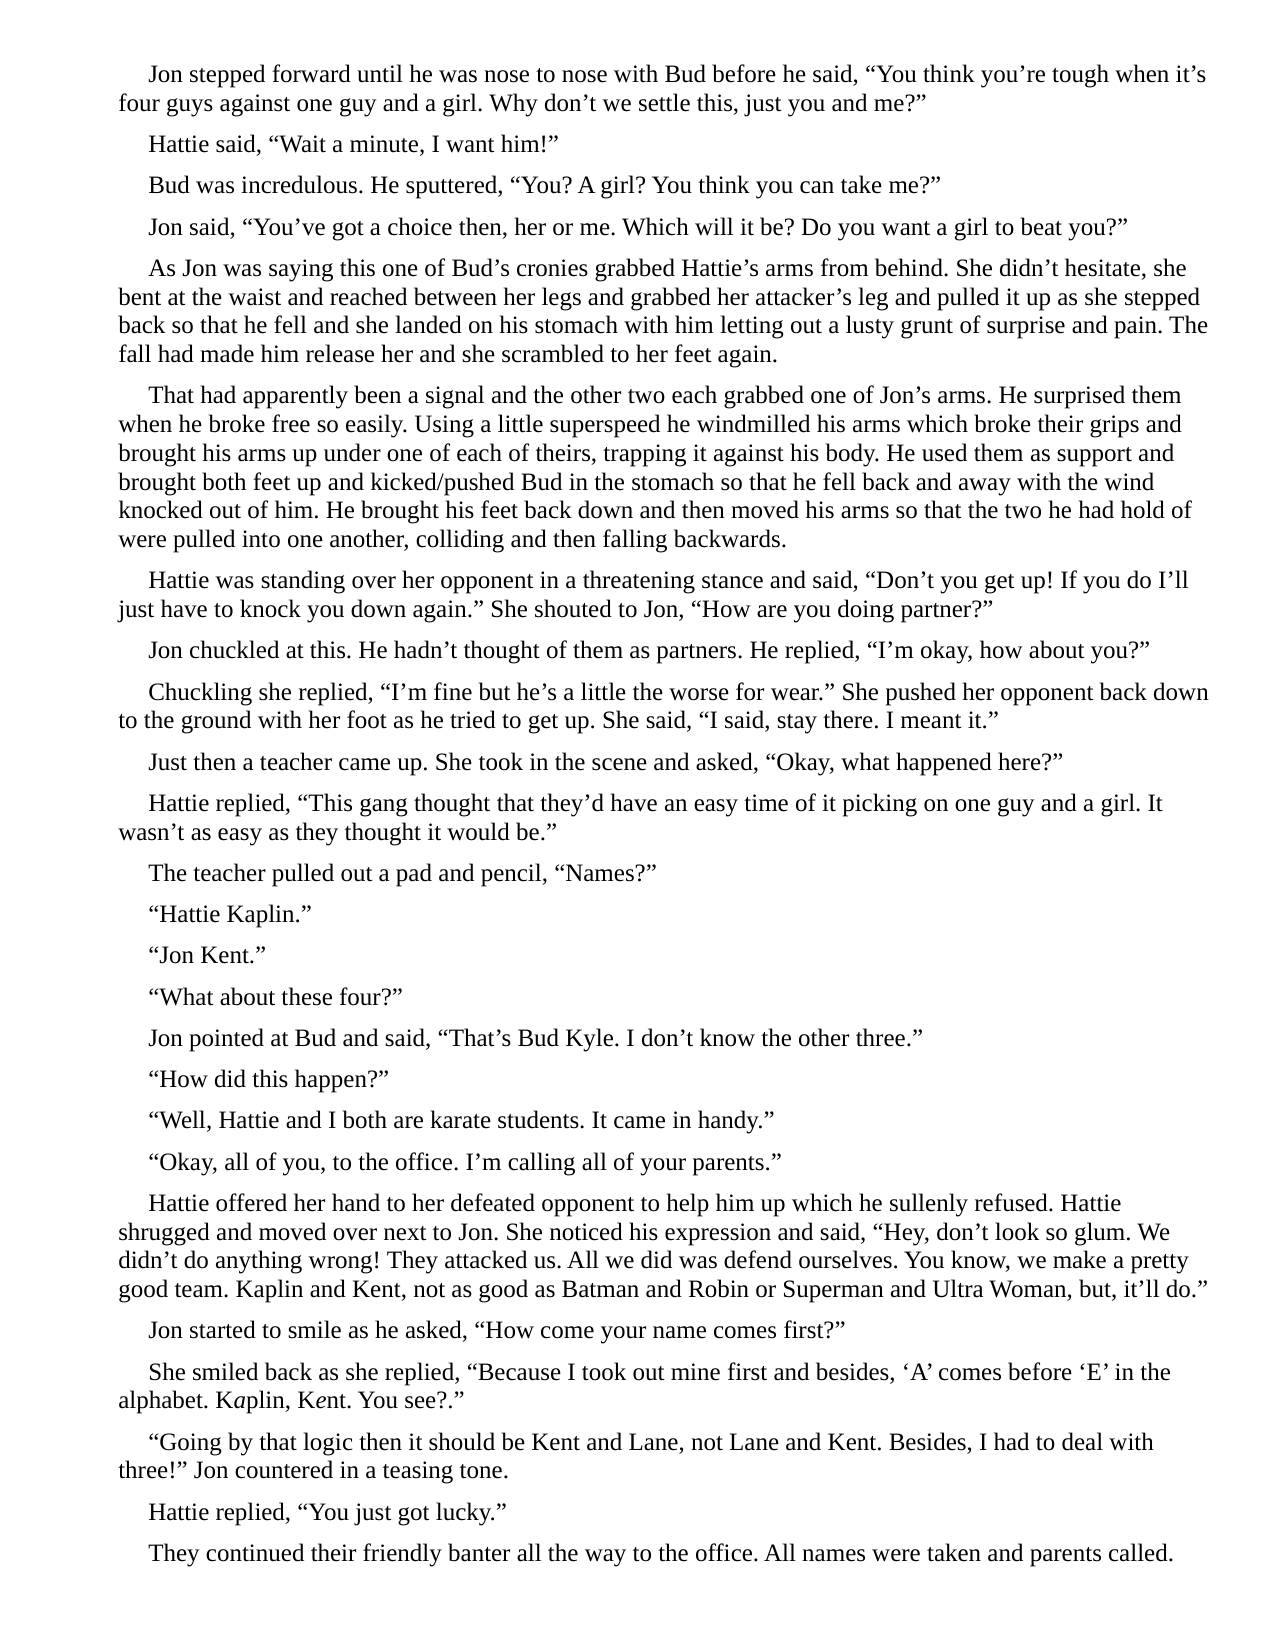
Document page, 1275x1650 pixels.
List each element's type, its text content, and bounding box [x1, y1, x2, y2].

text Hattie replied, “You just got lucky.” [118, 1497, 1216, 1525]
text “Jon Kent.” [118, 940, 1216, 969]
text Jon said, “You’ve got a choice then, her or me. Which will it be? Do you want a girl to beat you?” [118, 212, 1216, 240]
text Hattie offered her hand to her defeated opponent to help him up which he sullenly refused. Hattie shrugged and moved over next to Jon. She noticed his expression and said, “Hey, don’t look so glum. We didn’t do anything wrong! They attacked us. All we did was defend ourselves. You know, we make a pretty good team. Kaplin and Kent, not as good as Batman and Robin or Superman and Ultra Woman, but, it’ll do.” [118, 1188, 1216, 1303]
text As Jon was saying this one of Bud’s cronies grabbed Hattie’s arms from behind. She didn’t hesitate, she bent at the waist and reached between her legs and grabbed her attacker’s leg and pulled it up as she stepped back so that he fell and she landed on his stomach with him letting out a lusty grunt of surprise and pain. The fall had made him release her and she scrambled to her feet again. [118, 253, 1216, 368]
text She smiled back as she replied, “Because I took out mine first and besides, ‘A’ comes before ‘E’ in the alphabet. Kaplin, Kent. You see?.” [118, 1357, 1216, 1414]
text “Okay, all of you, to the office. I’m calling all of your parents.” [118, 1147, 1216, 1175]
text Jon started to smile as he asked, “How come your name comes first?” [118, 1315, 1216, 1344]
text “How did this happen?” [118, 1064, 1216, 1093]
text “Going by that logic then it should be Kent and Lane, not Lane and Kent. Besides, I had to deal with three!” Jon countered in a teasing tone. [118, 1427, 1216, 1484]
text Hattie was standing over her opponent in a threatening stance and said, “Don’t you get up! If you do I’ll just have to knock you down again.” She shouted to Jon, “How are you doing partner?” [118, 565, 1216, 623]
text Chuckling she replied, “I’m fine but he’s a little the worse for wear.” She pushed her opponent back down to the ground with her foot as he tried to get up. She said, “I said, stay there. I meant it.” [118, 677, 1216, 734]
text Jon chuckled at this. He hadn’t thought of them as partners. He replied, “I’m okay, how about you?” [118, 635, 1216, 664]
text Hattie replied, “This gang thought that they’d have an easy time of it picking on one guy and a girl. It wasn’t as easy as they thought it would be.” [118, 788, 1216, 845]
text The teacher pulled out a pad and pencil, “Names?” [118, 858, 1216, 887]
text Just then a teacher came up. She took in the scene and asked, “Okay, what happened here?” [118, 747, 1216, 775]
text “What about these four?” [118, 982, 1216, 1010]
text That had apparently been a signal and the other two each grabbed one of Jon’s arms. He surprised them when he broke free so easily. Using a little superspeed he windmilled his arms which broke their grips and brought his arms up under one of each of theirs, trapping it against his body. He used them as support and brought both feet up and kicked/pushed Bud in the stomach so that he fell back and away with the wind knocked out of him. He brought his feet back down and then moved his arms so that the two he had hold of were pulled into one another, colliding and then falling backwards. [118, 380, 1216, 553]
text Jon stepped forward until he was nose to nose with Bud before he said, “You think you’re tough when it’s four guys against one guy and a girl. Why don’t we settle this, just you and me?” [118, 59, 1216, 117]
text Hattie said, “Wait a minute, I want him!” [118, 129, 1216, 158]
text They continued their friendly banter all the way to the office. All names were taken and parents called. [118, 1538, 1216, 1567]
text “Hattie Kaplin.” [118, 899, 1216, 928]
text Jon pointed at Bud and said, “That’s Bud Kyle. I don’t know the other three.” [118, 1023, 1216, 1052]
text “Well, Hattie and I both are karate students. It came in handy.” [118, 1105, 1216, 1134]
text Bud was incredulous. He sputtered, “You? A girl? You think you can take me?” [118, 170, 1216, 199]
